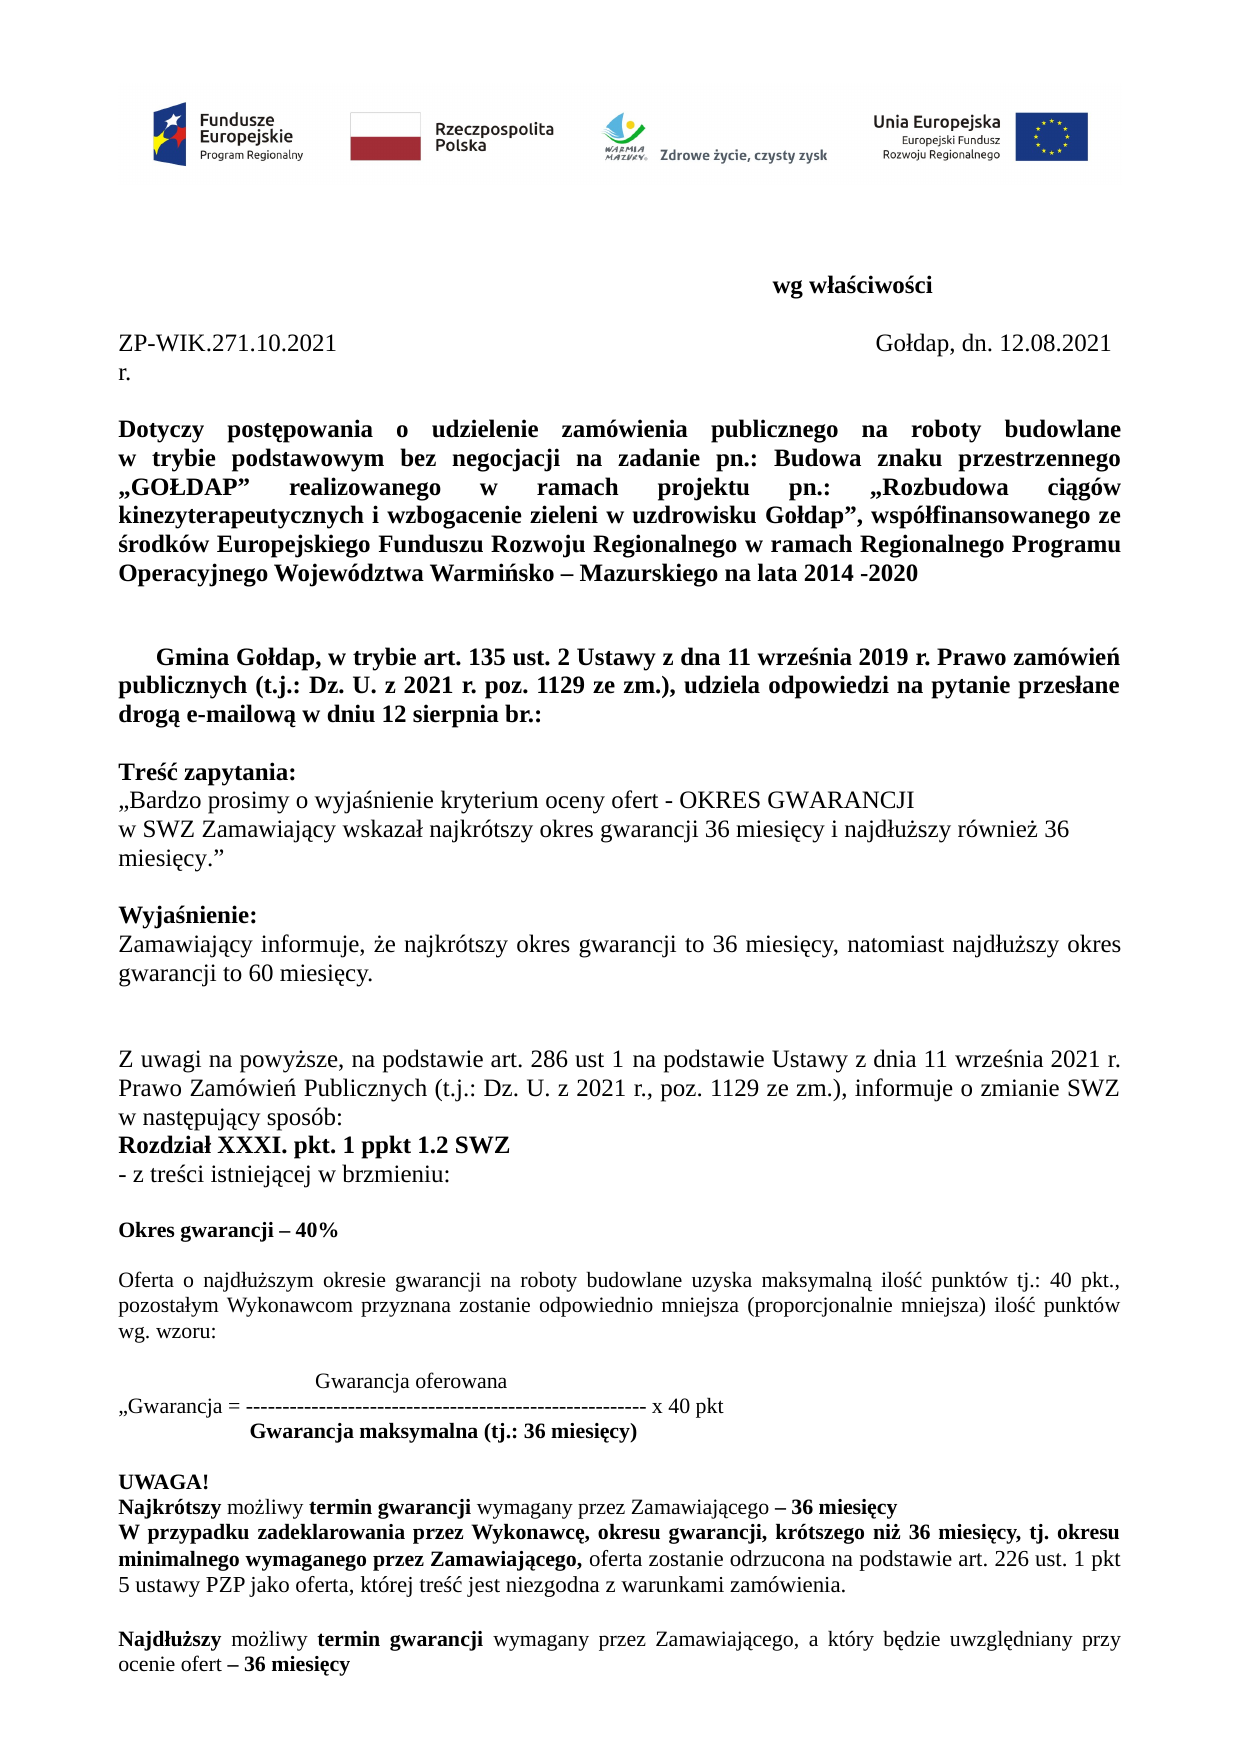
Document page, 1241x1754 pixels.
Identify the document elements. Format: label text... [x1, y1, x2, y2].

text Treść zapytania: [118, 757, 1122, 786]
text wg właściwości [583, 271, 1122, 299]
text Wyjaśnienie: [118, 901, 1122, 929]
text Najdłuższy możliwy termin gwarancji wymagany przez Zamawiającego, a który będzie uwzględniany przy ocenie ofert – 36 miesięcy [118, 1626, 1122, 1676]
text Najkrótszy możliwy termin gwarancji wymagany przez Zamawiającego – 36 miesięcy [118, 1494, 1122, 1519]
text w SWZ Zamawiający wskazał najkrótszy okres gwarancji 36 miesięcy i najdłuższy również 36 miesięcy.” [118, 814, 1122, 872]
text „Gwarancja = ------------------------------------------------------- x 40 pkt [118, 1393, 1122, 1418]
text Rozdział XXXI. pkt. 1 ppkt 1.2 SWZ [118, 1131, 1122, 1159]
text „Bardzo prosimy o wyjaśnienie kryterium oceny ofert - OKRES GWARANCJI [118, 786, 1122, 814]
text Gwarancja maksymalna (tj.: 36 miesięcy) [118, 1418, 1122, 1444]
text - z treści istniejącej w brzmieniu: [118, 1159, 1122, 1188]
text ZP-WIK.271.10.2021 Gołdap, dn. 12.08.2021 r. [118, 328, 1122, 386]
text Gmina Gołdap, w trybie art. 135 ust. 2 Ustawy z dna 11 września 2019 r. Prawo zamówień publicznych (t.j.: Dz. U. z 2021 r. poz. 1129 ze zm.), udziela odpowiedzi na pytanie przesłane drogą e-mailową w dniu 12 sierpnia br.: [118, 642, 1122, 728]
text Gwarancja oferowana [118, 1368, 1122, 1393]
text Okres gwarancji – 40% [118, 1217, 1122, 1242]
text UWAGA! [118, 1469, 1122, 1494]
text Z uwagi na powyższe, na podstawie art. 286 ust 1 na podstawie Ustawy z dnia 11 września 2021 r. Prawo Zamówień Publicznych (t.j.: Dz. U. z 2021 r., poz. 1129 ze zm.), informuje o zmianie SWZ w następujący sposób: [118, 1044, 1122, 1131]
text Dotyczy postępowania o udzielenie zamówienia publicznego na roboty budowlane w trybie podstawowym bez negocjacji na zadanie pn.: Budowa znaku przestrzennego „GOŁDAP” realizowanego w ramach projektu pn.: „Rozbudowa ciągów kinezyterapeutycznych i wzbogacenie zieleni w uzdrowisku Gołdap”, współfinansowanego ze środków Europejskiego Funduszu Rozwoju Regionalnego w ramach Regionalnego Programu Operacyjnego Województwa Warmińsko – Mazurskiego na lata 2014 -2020 [118, 414, 1122, 587]
text Zamawiający informuje, że najkrótszy okres gwarancji to 36 miesięcy, natomiast najdłuższy okres gwarancji to 60 miesięcy. [118, 929, 1122, 987]
text W przypadku zadeklarowania przez Wykonawcę, okresu gwarancji, krótszego niż 36 miesięcy, tj. okresu minimalnego wymaganego przez Zamawiającego, oferta zostanie odrzucona na podstawie art. 226 ust. 1 pkt 5 ustawy PZP jako oferta, której treść jest niezgodna z warunkami zamówienia. [118, 1519, 1122, 1597]
text Oferta o najdłuższym okresie gwarancji na roboty budowlane uzyska maksymalną ilość punktów tj.: 40 pkt., pozostałym Wykonawcom przyznana zostanie odpowiednio mniejsza (proporcjonalnie mniejsza) ilość punktów wg. wzoru: [118, 1267, 1122, 1343]
